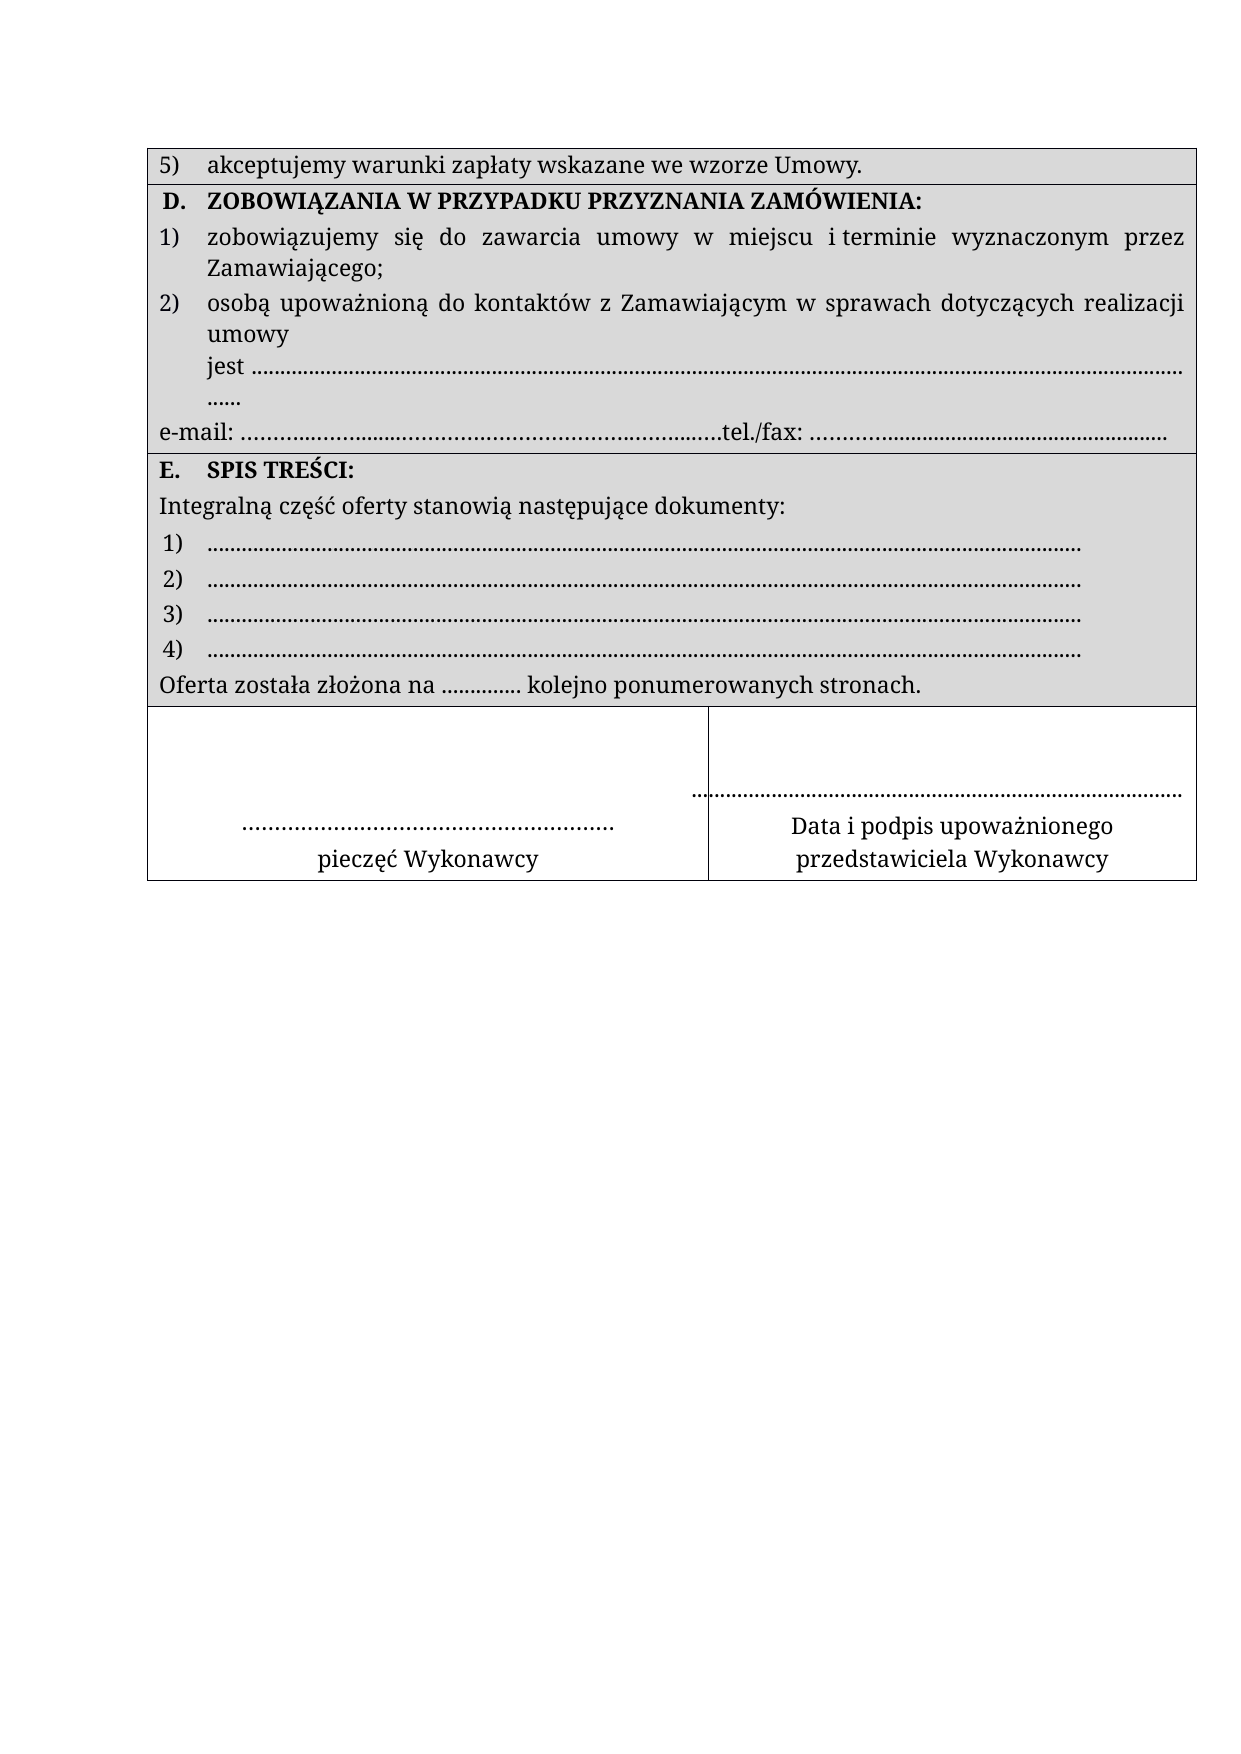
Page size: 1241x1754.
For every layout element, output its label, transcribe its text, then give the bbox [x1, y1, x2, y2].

table_cell SPIS TREŚCI: Integralną część oferty stanowią następujące dokumenty: ......................................................................................................................................................... ......................................................................................................................................................... ......................................................................................................................................................... ......................................................................................................................................................... Oferta została złożona na .............. kolejno ponumerowanych stronach. [148, 454, 1196, 706]
table_cell OŚWIADCZAM, ŻE: w cenie naszej oferty zostały uwzględnione wszystkie koszty wykonania zamówienia. zamówienie zostanie zrealizowane w terminie określonym we wzorze umowy z uwzględnieniem szczegółowych warunków zamówienia. zapoznaliśmy się ze wzorem umowy i nie wnosimy żadnych zastrzeżeń oraz przyjmujemy warunki w nim zawarte. uważamy się za związanych niniejszą ofertą przez okres 60 dni licząc od dnia otwarcia ofert (włącznie z tym dniem). akceptujemy warunki zapłaty wskazane we wzorze Umowy. [148, 149, 1196, 184]
table_cell ...................................................................................... Data i podpis upoważnionego przedstawiciela Wykonawcy [709, 707, 1196, 880]
table_cell ………………………………………………… pieczęć Wykonawcy [148, 707, 708, 880]
table_cell ZOBOWIĄZANIA W PRZYPADKU PRZYZNANIA ZAMÓWIENIA: zobowiązujemy się do zawarcia umowy w miejscu i terminie wyznaczonym przez Zamawiającego; osobą upoważnioną do kontaktów z Zamawiającym w sprawach dotyczących realizacji umowy jest ......................................................................................................................................................................... e-mail: ………...……........………….…………………..……....….tel./fax: …………................................................. [148, 185, 1196, 453]
